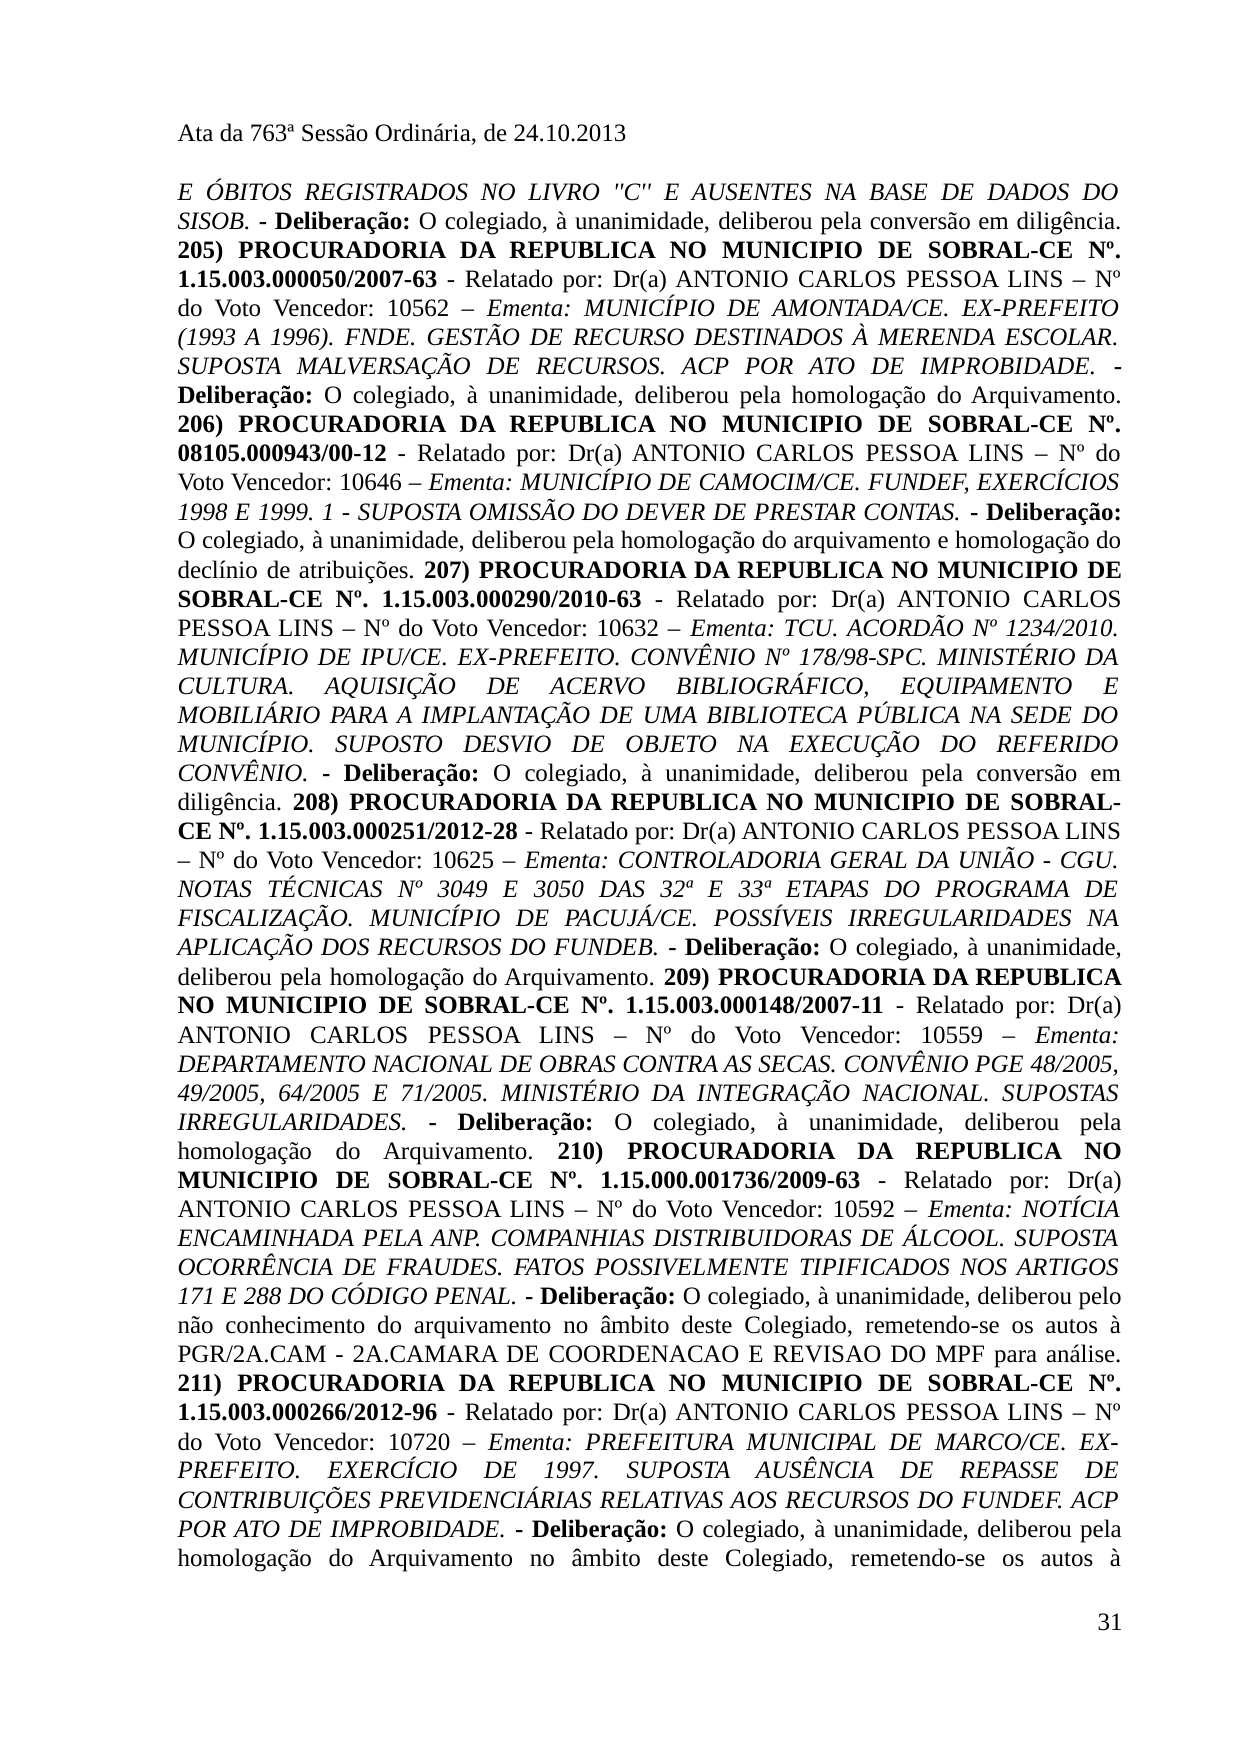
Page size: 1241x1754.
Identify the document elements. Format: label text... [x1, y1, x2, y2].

text E ÓBITOS REGISTRADOS NO LIVRO ''C'' E AUSENTES NA BASE DE DADOS DO SISOB. - Deliberação: O colegiado, à unanimidade, deliberou pela conversão em diligência. 205) PROCURADORIA DA REPUBLICA NO MUNICIPIO DE SOBRAL-CE Nº. 1.15.003.000050/2007-63 - Relatado por: Dr(a) ANTONIO CARLOS PESSOA LINS – Nº do Voto Vencedor: 10562 – Ementa: MUNICÍPIO DE AMONTADA/CE. EX-PREFEITO (1993 A 1996). FNDE. GESTÃO DE RECURSO DESTINADOS À MERENDA ESCOLAR. SUPOSTA MALVERSAÇÃO DE RECURSOS. ACP POR ATO DE IMPROBIDADE. - Deliberação: O colegiado, à unanimidade, deliberou pela homologação do Arquivamento. 206) PROCURADORIA DA REPUBLICA NO MUNICIPIO DE SOBRAL-CE Nº. 08105.000943/00-12 - Relatado por: Dr(a) ANTONIO CARLOS PESSOA LINS – Nº do Voto Vencedor: 10646 – Ementa: MUNICÍPIO DE CAMOCIM/CE. FUNDEF, EXERCÍCIOS 1998 E 1999. 1 - SUPOSTA OMISSÃO DO DEVER DE PRESTAR CONTAS. - Deliberação: O colegiado, à unanimidade, deliberou pela homologação do arquivamento e homologação do declínio de atribuições. 207) PROCURADORIA DA REPUBLICA NO MUNICIPIO DE SOBRAL-CE Nº. 1.15.003.000290/2010-63 - Relatado por: Dr(a) ANTONIO CARLOS PESSOA LINS – Nº do Voto Vencedor: 10632 – Ementa: TCU. ACORDÃO Nº 1234/2010. MUNICÍPIO DE IPU/CE. EX-PREFEITO. CONVÊNIO Nº 178/98-SPC. MINISTÉRIO DA CULTURA. AQUISIÇÃO DE ACERVO BIBLIOGRÁFICO, EQUIPAMENTO E MOBILIÁRIO PARA A IMPLANTAÇÃO DE UMA BIBLIOTECA PÚBLICA NA SEDE DO MUNICÍPIO. SUPOSTO DESVIO DE OBJETO NA EXECUÇÃO DO REFERIDO CONVÊNIO. - Deliberação: O colegiado, à unanimidade, deliberou pela conversão em diligência. 208) PROCURADORIA DA REPUBLICA NO MUNICIPIO DE SOBRAL-CE Nº. 1.15.003.000251/2012-28 - Relatado por: Dr(a) ANTONIO CARLOS PESSOA LINS – Nº do Voto Vencedor: 10625 – Ementa: CONTROLADORIA GERAL DA UNIÃO - CGU. NOTAS TÉCNICAS Nº 3049 E 3050 DAS 32ª E 33ª ETAPAS DO PROGRAMA DE FISCALIZAÇÃO. MUNICÍPIO DE PACUJÁ/CE. POSSÍVEIS IRREGULARIDADES NA APLICAÇÃO DOS RECURSOS DO FUNDEB. - Deliberação: O colegiado, à unanimidade, deliberou pela homologação do Arquivamento. 209) PROCURADORIA DA REPUBLICA NO MUNICIPIO DE SOBRAL-CE Nº. 1.15.003.000148/2007-11 - Relatado por: Dr(a) ANTONIO CARLOS PESSOA LINS – Nº do Voto Vencedor: 10559 – Ementa: DEPARTAMENTO NACIONAL DE OBRAS CONTRA AS SECAS. CONVÊNIO PGE 48/2005, 49/2005, 64/2005 E 71/2005. MINISTÉRIO DA INTEGRAÇÃO NACIONAL. SUPOSTAS IRREGULARIDADES. - Deliberação: O colegiado, à unanimidade, deliberou pela homologação do Arquivamento. 210) PROCURADORIA DA REPUBLICA NO MUNICIPIO DE SOBRAL-CE Nº. 1.15.000.001736/2009-63 - Relatado por: Dr(a) ANTONIO CARLOS PESSOA LINS – Nº do Voto Vencedor: 10592 – Ementa: NOTÍCIA ENCAMINHADA PELA ANP. COMPANHIAS DISTRIBUIDORAS DE ÁLCOOL. SUPOSTA OCORRÊNCIA DE FRAUDES. FATOS POSSIVELMENTE TIPIFICADOS NOS ARTIGOS 171 E 288 DO CÓDIGO PENAL. - Deliberação: O colegiado, à unanimidade, deliberou pelo não conhecimento do arquivamento no âmbito deste Colegiado, remetendo-se os autos à PGR/2A.CAM - 2A.CAMARA DE COORDENACAO E REVISAO DO MPF para análise. 211) PROCURADORIA DA REPUBLICA NO MUNICIPIO DE SOBRAL-CE Nº. 1.15.003.000266/2012-96 - Relatado por: Dr(a) ANTONIO CARLOS PESSOA LINS – Nº do Voto Vencedor: 10720 – Ementa: PREFEITURA MUNICIPAL DE MARCO/CE. EX-PREFEITO. EXERCÍCIO DE 1997. SUPOSTA AUSÊNCIA DE REPASSE DE CONTRIBUIÇÕES PREVIDENCIÁRIAS RELATIVAS AOS RECURSOS DO FUNDEF. ACP POR ATO DE IMPROBIDADE. - Deliberação: O colegiado, à unanimidade, deliberou pela homologação do Arquivamento no âmbito deste Colegiado, remetendo-se os autos à [177, 177, 1122, 1572]
